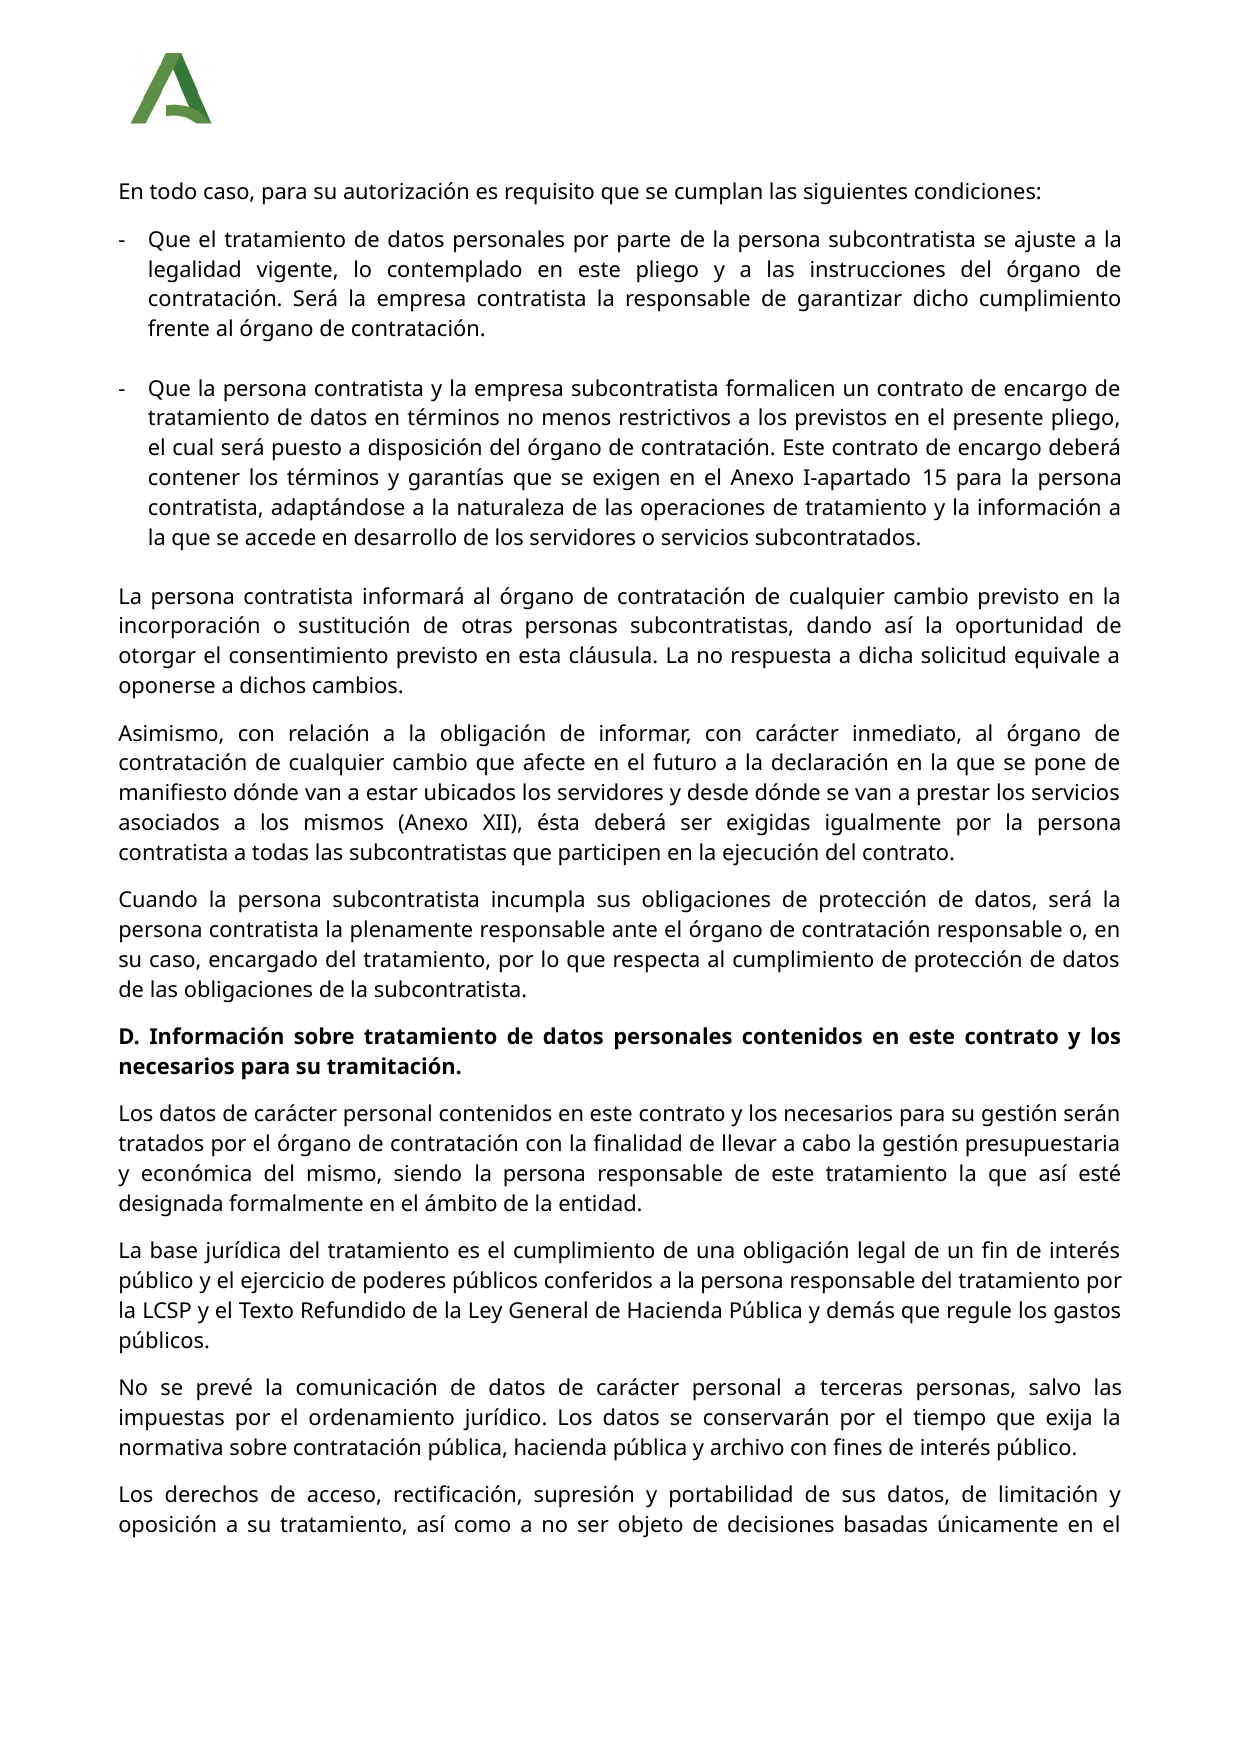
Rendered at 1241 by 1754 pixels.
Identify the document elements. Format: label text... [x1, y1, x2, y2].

text D. Información sobre tratamiento de datos personales contenidos en este contrato y los necesarios para su tramitación. [118, 1021, 1122, 1081]
text Los derechos de acceso, rectificación, supresión y portabilidad de sus datos, de limitación y oposición a su tratamiento, así como a no ser objeto de decisiones basadas únicamente en el [118, 1479, 1122, 1539]
text En todo caso, para su autorización es requisito que se cumplan las siguientes condiciones: [118, 176, 1122, 206]
text Asimismo, con relación a la obligación de informar, con carácter inmediato, al órgano de contratación de cualquier cambio que afecte en el futuro a la declaración en la que se pone de manifiesto dónde van a estar ubicados los servidores y desde dónde se van a prestar los servicios asociados a los mismos (Anexo XII), ésta deberá ser exigidas igualmente por la persona contratista a todas las subcontratistas que participen en la ejecución del contrato. [118, 718, 1122, 867]
text Los datos de carácter personal contenidos en este contrato y los necesarios para su gestión serán tratados por el órgano de contratación con la finalidad de llevar a cabo la gestión presupuestaria y económica del mismo, siendo la persona responsable de este tratamiento la que así esté designada formalmente en el ámbito de la entidad. [118, 1098, 1122, 1218]
text - Que el tratamiento de datos personales por parte de la persona subcontratista se ajuste a la legalidad vigente, lo contemplado en este pliego y a las instrucciones del órgano de contratación. Será la empresa contratista la responsable de garantizar dicho cumplimiento frente al órgano de contratación. [118, 224, 1122, 343]
text No se prevé la comunicación de datos de carácter personal a terceras personas, salvo las impuestas por el ordenamiento jurídico. Los datos se conservarán por el tiempo que exija la normativa sobre contratación pública, hacienda pública y archivo con fines de interés público. [118, 1372, 1122, 1462]
picture [127, 48, 216, 128]
text Cuando la persona subcontratista incumpla sus obligaciones de protección de datos, será la persona contratista la plenamente responsable ante el órgano de contratación responsable o, en su caso, encargado del tratamiento, por lo que respecta al cumplimiento de protección de datos de las obligaciones de la subcontratista. [118, 884, 1122, 1003]
text La base jurídica del tratamiento es el cumplimiento de una obligación legal de un fin de interés público y el ejercicio de poderes públicos conferidos a la persona responsable del tratamiento por la LCSP y el Texto Refundido de la Ley General de Hacienda Pública y demás que regule los gastos públicos. [118, 1235, 1122, 1354]
text - Que la persona contratista y la empresa subcontratista formalicen un contrato de encargo de tratamiento de datos en términos no menos restrictivos a los previstos en el presente pliego, el cual será puesto a disposición del órgano de contratación. Este contrato de encargo deberá contener los términos y garantías que se exigen en el Anexo I-apartado 15 para la persona contratista, adaptándose a la naturaleza de las operaciones de tratamiento y la información a la que se accede en desarrollo de los servidores o servicios subcontratados. [118, 372, 1122, 551]
text La persona contratista informará al órgano de contratación de cualquier cambio previsto en la incorporación o sustitución de otras personas subcontratistas, dando así la oportunidad de otorgar el consentimiento previsto en esta cláusula. La no respuesta a dicha solicitud equivale a oponerse a dichos cambios. [118, 581, 1122, 700]
